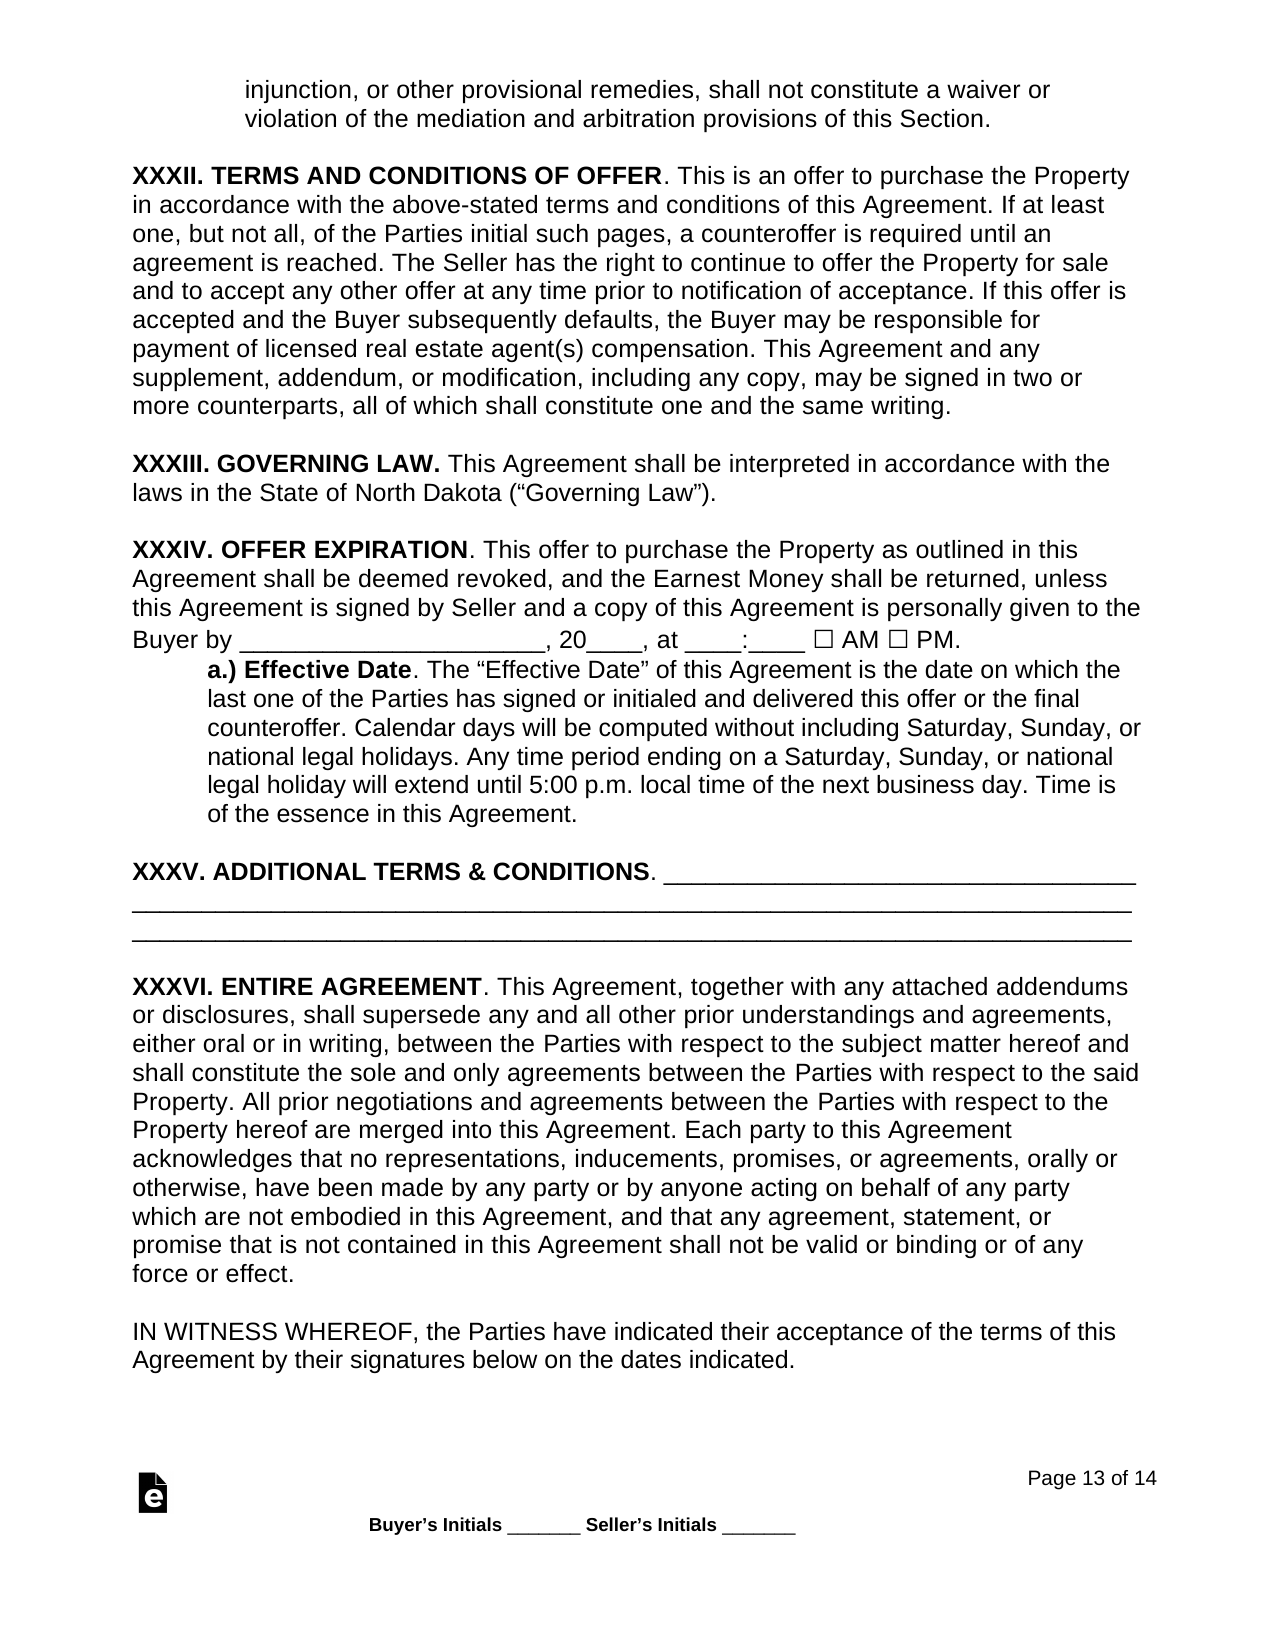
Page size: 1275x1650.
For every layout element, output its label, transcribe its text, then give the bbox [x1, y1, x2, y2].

text XXXIII. GOVERNING LAW. This Agreement shall be interpreted in accordance with the laws in the State of North Dakota (“Governing Law”). [132, 449, 1143, 506]
text XXXV. ADDITIONAL TERMS & CONDITIONS. __________________________________ [132, 857, 1143, 885]
text ________________________________________________________________________ [132, 885, 1143, 914]
text IN WITNESS WHEREOF, the Parties have indicated their acceptance of the terms of this Agreement by their signatures below on the dates indicated. [132, 1317, 1143, 1374]
list injunction, or other provisional remedies, shall not constitute a waiver or violation of the mediation and arbitration provisions of this Section. [207, 75, 1143, 132]
text ________________________________________________________________________ [132, 914, 1143, 943]
text XXXII. TERMS AND CONDITIONS OF OFFER. This is an offer to purchase the Property in accordance with the above-stated terms and conditions of this Agreement. If at least one, but not all, of the Parties initial such pages, a counteroffer is required until an agreement is reached. The Seller has the right to continue to offer the Property for sale and to accept any other offer at any time prior to notification of acceptance. If this offer is accepted and the Buyer subsequently defaults, the Buyer may be responsible for payment of licensed real estate agent(s) compensation. This Agreement and any supplement, addendum, or modification, including any copy, may be signed in two or more counterparts, all of which shall constitute one and the same writing. [132, 161, 1143, 420]
text a.) Effective Date. The “Effective Date” of this Agreement is the date on which the last one of the Parties has signed or initialed and delivered this offer or the final counteroffer. Calendar days will be computed without including Saturday, Sunday, or national legal holidays. Any time period ending on a Saturday, Sunday, or national legal holiday will extend until 5:00 p.m. local time of the next business day. Time is of the essence in this Agreement. [207, 655, 1143, 828]
text XXXIV. OFFER EXPIRATION. This offer to purchase the Property as outlined in this Agreement shall be deemed revoked, and the Earnest Money shall be returned, unless this Agreement is signed by Seller and a copy of this Agreement is personally given to the Buyer by ______________________, 20____, at ____:____ ☐ AM ☐ PM. [132, 535, 1143, 655]
text XXXVI. ENTIRE AGREEMENT. This Agreement, together with any attached addendums or disclosures, shall supersede any and all other prior understandings and agreements, either oral or in writing, between the Parties with respect to the subject matter hereof and shall constitute the sole and only agreements between the Parties with respect to the said Property. All prior negotiations and agreements between the Parties with respect to the Property hereof are merged into this Agreement. Each party to this Agreement acknowledges that no representations, inducements, promises, or agreements, orally or otherwise, have been made by any party or by anyone acting on behalf of any party which are not embodied in this Agreement, and that any agreement, statement, or promise that is not contained in this Agreement shall not be valid or binding or of any force or effect. [132, 972, 1143, 1288]
